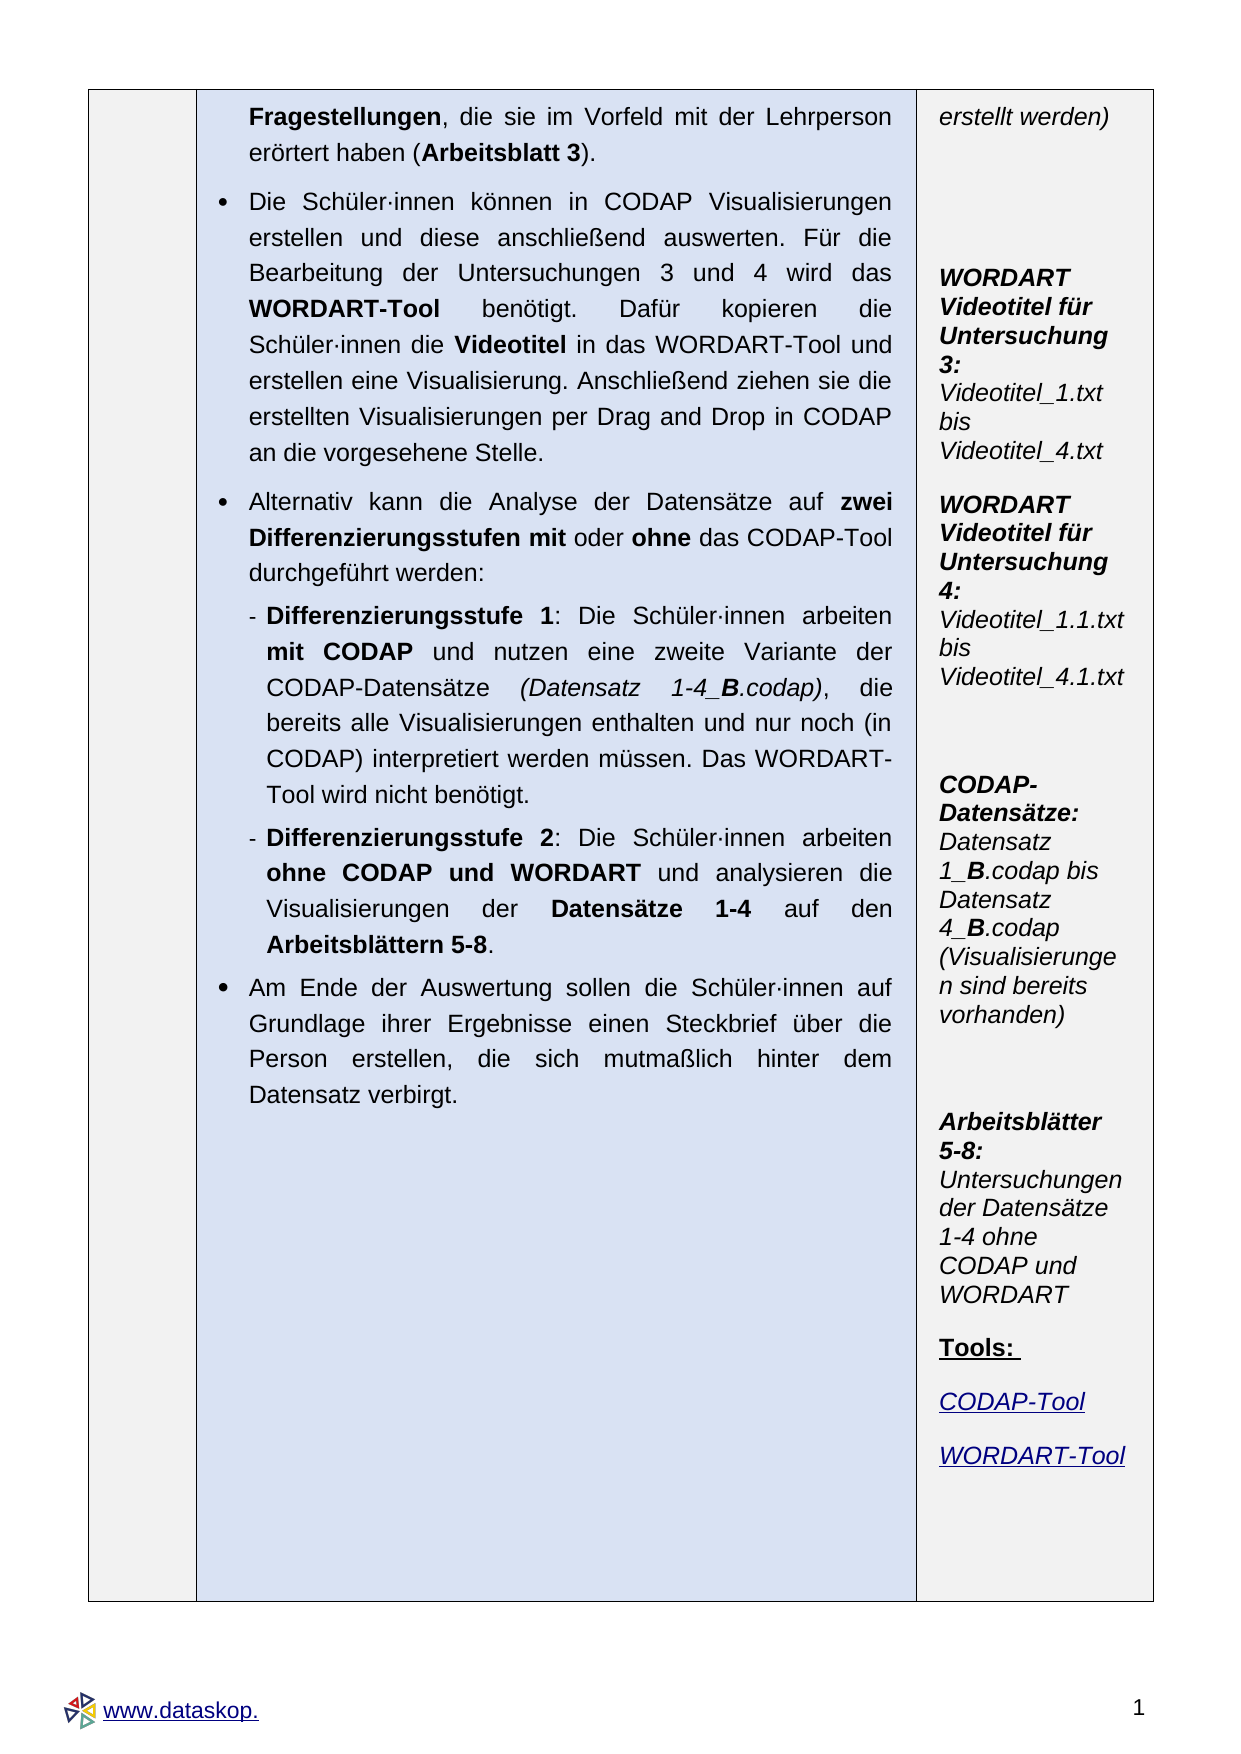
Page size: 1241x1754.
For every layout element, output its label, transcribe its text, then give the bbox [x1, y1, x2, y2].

table_cell erstellt werden) WORDART Videotitel für Untersuchung 3: Videotitel_1.txt bis Videotitel_4.txt WORDART Videotitel für Untersuchung 4: Videotitel_1.1.txt bis Videotitel_4.1.txt CODAP-Datensätze: Datensatz 1_B.codap bis Datensatz 4_B.codap (Visualisierungen sind bereits vorhanden) Arbeitsblätter 5-8: Untersuchungen der Datensätze 1-4 ohne CODAP und WORDART Tools: CODAP-Tool WORDART-Tool [917, 90, 1153, 1601]
table_cell Fragestellungen, die sie im Vorfeld mit der Lehrperson erörtert haben (Arbeitsblatt 3). Die Schüler∙innen können in CODAP Visualisierungen erstellen und diese anschließend auswerten. Für die Bearbeitung der Untersuchungen 3 und 4 wird das WORD­ART-Tool benötigt. Dafür kopieren die Schüler∙innen die Videotitel in das WORDART-Tool und erstellen eine Visualisierung. Anschließend ziehen sie die erstellten Visualisierungen per Drag and Drop in CODAP an die vorgesehene Stelle. Alternativ kann die Analyse der Datensätze auf zwei Differenzierungsstufen mit oder ohne das CODAP-Tool durchgeführt werden: Differenzierungsstufe 1: Die Schüler∙innen arbeiten mit CODAP und nutzen eine zweite Variante der CODAP-Datensätze (Datensatz 1-4_B.codap), die bereits alle Visualisierungen enthalten und nur noch (in CODAP) interpretiert werden müssen. Das WORDART-Tool wird nicht benötigt. Differenzierungsstufe 2: Die Schüler∙innen arbeiten ohne CODAP und WORDART und analysieren die Visualisierungen der Datensätze 1-4 auf den Arbeitsblättern 5-8. Am Ende der Auswertung sollen die Schüler∙innen auf Grundlage ihrer Ergebnisse einen Steckbrief über die Person erstellen, die sich mutmaßlich hinter dem Datensatz verbirgt. [197, 90, 916, 1601]
table_cell [89, 90, 196, 1601]
picture [59, 1687, 103, 1735]
